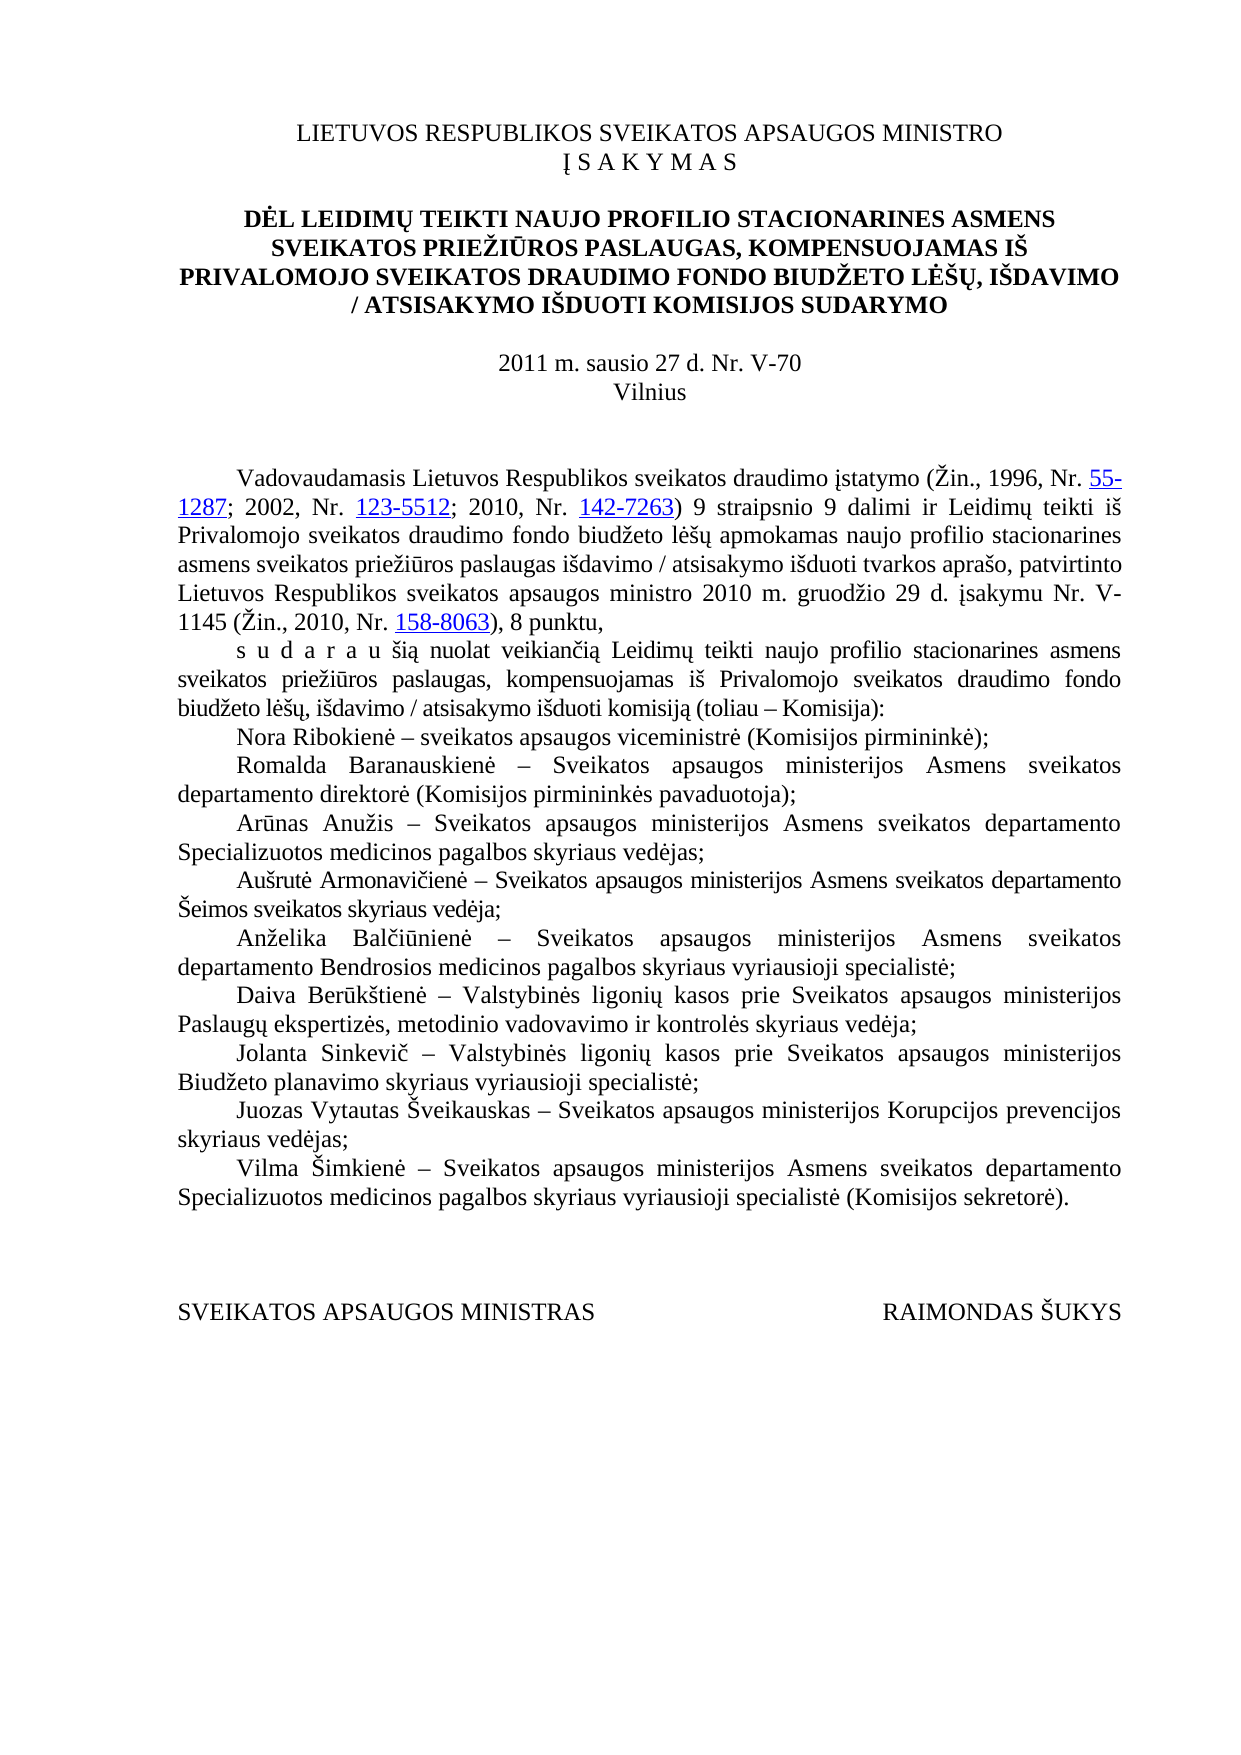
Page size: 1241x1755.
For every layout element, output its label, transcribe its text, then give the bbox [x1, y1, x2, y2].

text Į S A K Y M A S [177, 147, 1122, 176]
text DĖL LEIDIMŲ TEIKTI NAUJO PROFILIO STACIONARINES ASMENS SVEIKATOS PRIEŽIŪROS PASLAUGAS, KOMPENSUOJAMAS IŠ PRIVALOMOJO SVEIKATOS DRAUDIMO FONDO BIUDŽETO LĖŠŲ, IŠDAVIMO / ATSISAKYMO IŠDUOTI KOMISIJOS SUDARYMO [177, 204, 1122, 319]
text Jolanta Sinkevič – Valstybinės ligonių kasos prie Sveikatos apsaugos ministerijos Biudžeto planavimo skyriaus vyriausioji specialistė; [177, 1038, 1122, 1096]
text Vadovaudamasis Lietuvos Respublikos sveikatos draudimo įstatymo (Žin., 1996, Nr. 55-1287; 2002, Nr. 123-5512; 2010, Nr. 142-7263) 9 straipsnio 9 dalimi ir Leidimų teikti iš Privalomojo sveikatos draudimo fondo biudžeto lėšų apmokamas naujo profilio stacionarines asmens sveikatos priežiūros paslaugas išdavimo / atsisakymo išduoti tvarkos aprašo, patvirtinto Lietuvos Respublikos sveikatos apsaugos ministro 2010 m. gruodžio 29 d. įsakymu Nr. V-1145 (Žin., 2010, Nr. 158-8063), 8 punktu, [177, 463, 1122, 636]
text LIETUVOS RESPUBLIKOS SVEIKATOS APSAUGOS MINISTRO [177, 118, 1122, 147]
text s u d a r a u šią nuolat veikiančią Leidimų teikti naujo profilio stacionarines asmens sveikatos priežiūros paslaugas, kompensuojamas iš Privalomojo sveikatos draudimo fondo biudžeto lėšų, išdavimo / atsisakymo išduoti komisiją (toliau – Komisija): [177, 636, 1122, 722]
text 2011 m. sausio 27 d. Nr. V-70 [177, 348, 1122, 377]
text Romalda Baranauskienė – Sveikatos apsaugos ministerijos Asmens sveikatos departamento direktorė (Komisijos pirmininkės pavaduotoja); [177, 751, 1122, 808]
text Vilnius [177, 377, 1122, 406]
text Nora Ribokienė – sveikatos apsaugos viceministrė (Komisijos pirmininkė); [177, 722, 1122, 751]
text Arūnas Anužis – Sveikatos apsaugos ministerijos Asmens sveikatos departamento Specializuotos medicinos pagalbos skyriaus vedėjas; [177, 808, 1122, 866]
text Daiva Berūkštienė – Valstybinės ligonių kasos prie Sveikatos apsaugos ministerijos Paslaugų ekspertizės, metodinio vadovavimo ir kontrolės skyriaus vedėja; [177, 981, 1122, 1038]
text Vilma Šimkienė – Sveikatos apsaugos ministerijos Asmens sveikatos departamento Specializuotos medicinos pagalbos skyriaus vyriausioji specialistė (Komisijos sekretorė). [177, 1153, 1122, 1211]
text Aušrutė Armonavičienė – Sveikatos apsaugos ministerijos Asmens sveikatos departamento Šeimos sveikatos skyriaus vedėja; [177, 866, 1122, 923]
text SVEIKATOS APSAUGOS MINISTRAS RAIMONDAS ŠUKYS [177, 1297, 1122, 1326]
text Juozas Vytautas Šveikauskas – Sveikatos apsaugos ministerijos Korupcijos prevencijos skyriaus vedėjas; [177, 1096, 1122, 1153]
text Anželika Balčiūnienė – Sveikatos apsaugos ministerijos Asmens sveikatos departamento Bendrosios medicinos pagalbos skyriaus vyriausioji specialistė; [177, 923, 1122, 981]
